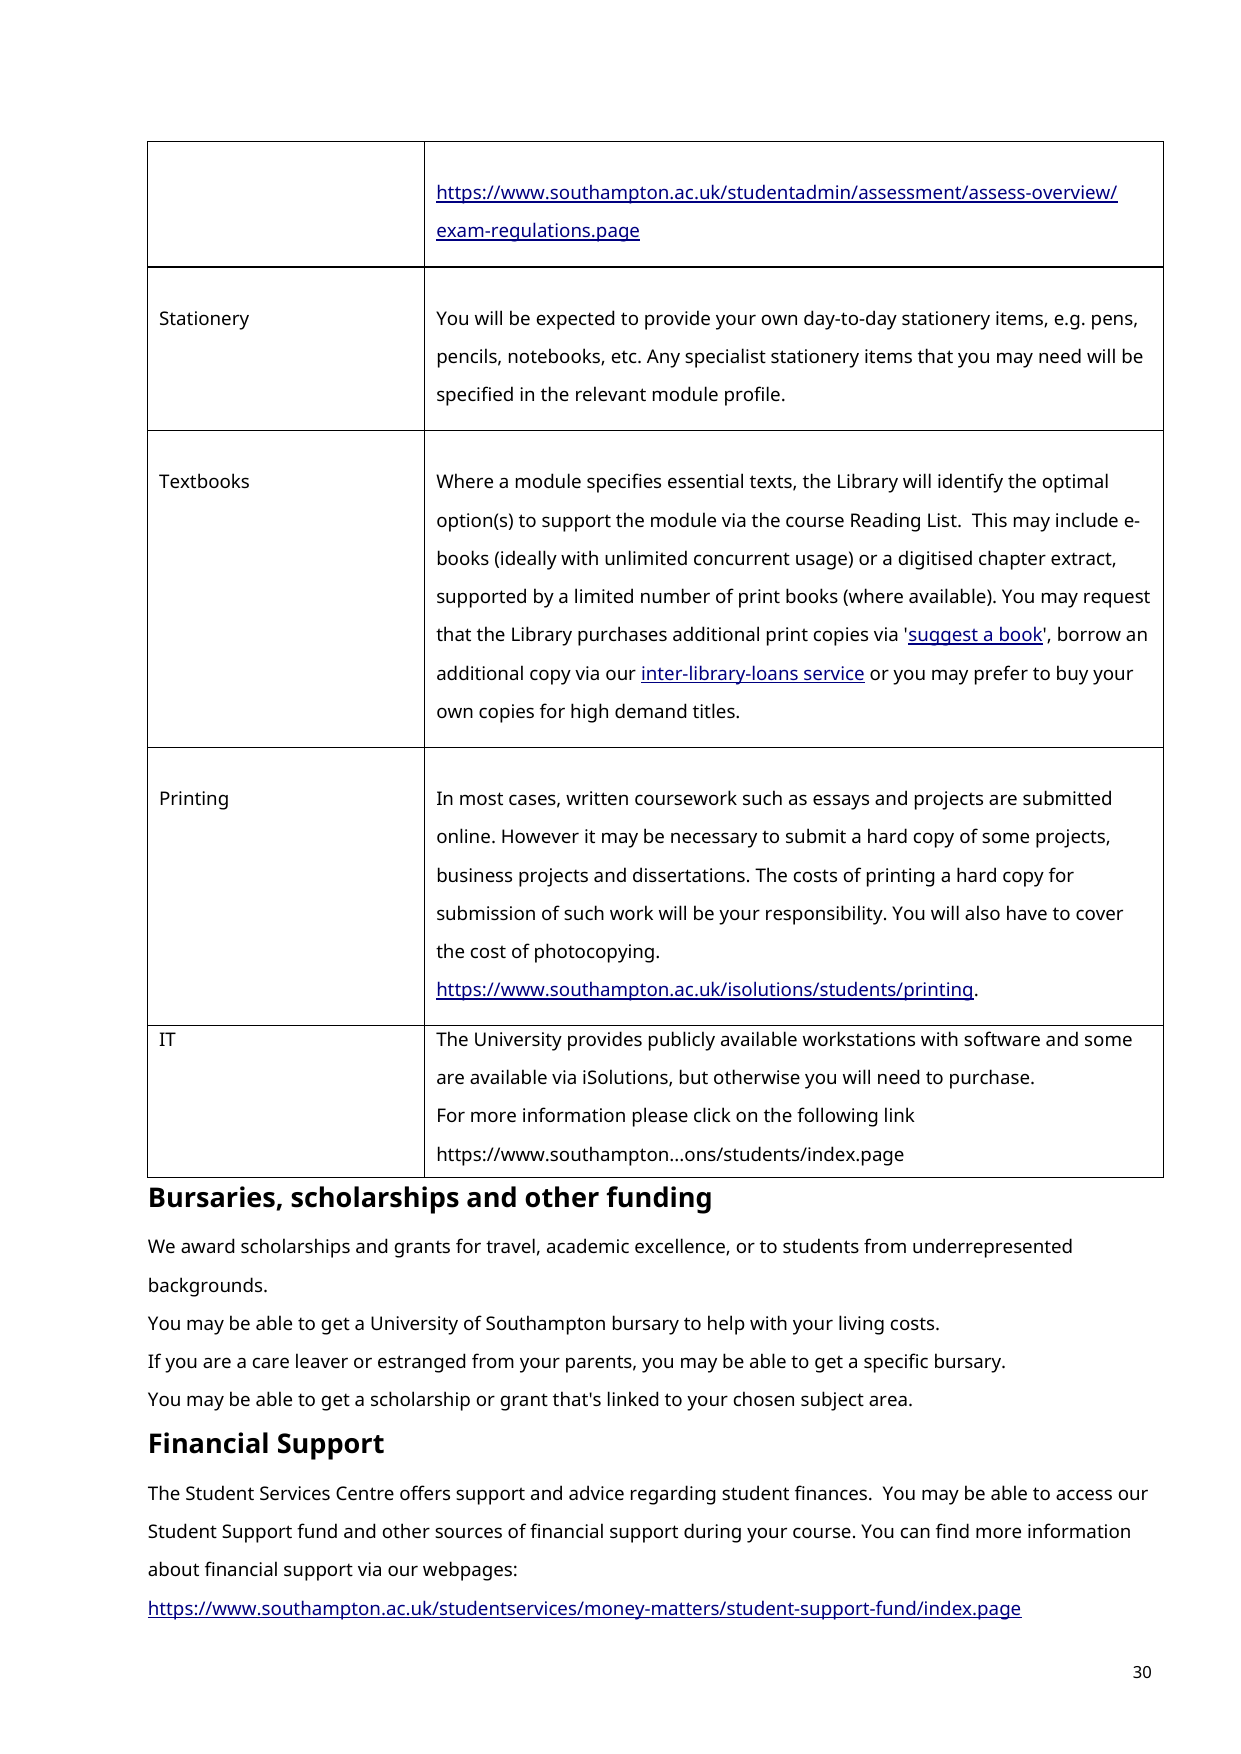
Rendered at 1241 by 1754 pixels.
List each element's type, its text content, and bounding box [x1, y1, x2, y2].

table_cell Stationery [148, 268, 424, 430]
table_cell In most cases, written coursework such as essays and projects are submitted online. However it may be necessary to submit a hard copy of some projects, business projects and dissertations. The costs of printing a hard copy for submission of such work will be your responsibility. You will also have to cover the cost of photocopying. https://www.southampton.ac.uk/isolutions/students/printing. [425, 748, 1163, 1025]
table_cell IT [148, 1026, 424, 1177]
text The Student Services Centre offers support and advice regarding student finances. You may be able to access our Student Support fund and other sources of financial support during your course. You can find more information about financial support via our webpages: https://www.southampton.ac.uk/studentservices/money-matters/student-support-fund/index.page [148, 1480, 1152, 1620]
table_cell Where a module specifies essential texts, the Library will identify the optimal option(s) to support the module via the course Reading List. This may include e-books (ideally with unlimited concurrent usage) or a digitised chapter extract, supported by a limited number of print books (where available). You may request that the Library purchases additional print copies via 'suggest a book', borrow an additional copy via our inter-library-loans service or you may prefer to buy your own copies for high demand titles. [425, 431, 1163, 747]
table_cell Printing [148, 748, 424, 1025]
text You may be able to get a University of Southampton bursary to help with your living costs. [148, 1310, 1152, 1336]
table_cell Textbooks [148, 431, 424, 747]
table_cell You will be expected to provide your own day-to-day stationery items, e.g. pens, pencils, notebooks, etc. Any specialist stationery items that you may need will be specified in the relevant module profile. [425, 268, 1163, 430]
text We award scholarships and grants for travel, academic excellence, or to students from underrepresented backgrounds. [148, 1234, 1152, 1297]
subtitle Bursaries, scholarships and other funding [148, 1178, 1152, 1215]
text If you are a care leaver or estranged from your parents, you may be able to get a specific bursary. [148, 1348, 1152, 1374]
table_cell [148, 142, 424, 266]
subtitle Financial Support [148, 1425, 1152, 1462]
table_cell The University provides publicly available workstations with software and some are available via iSolutions, but otherwise you will need to purchase. For more information please click on the following link https://www.southampton...ons/students/index.page [425, 1026, 1163, 1177]
text You may be able to get a scholarship or grant that's linked to your chosen subject area. [148, 1387, 1152, 1412]
table_cell https://www.southampton.ac.uk/studentadmin/assessment/assess-overview/exam-regulations.page [425, 142, 1163, 266]
